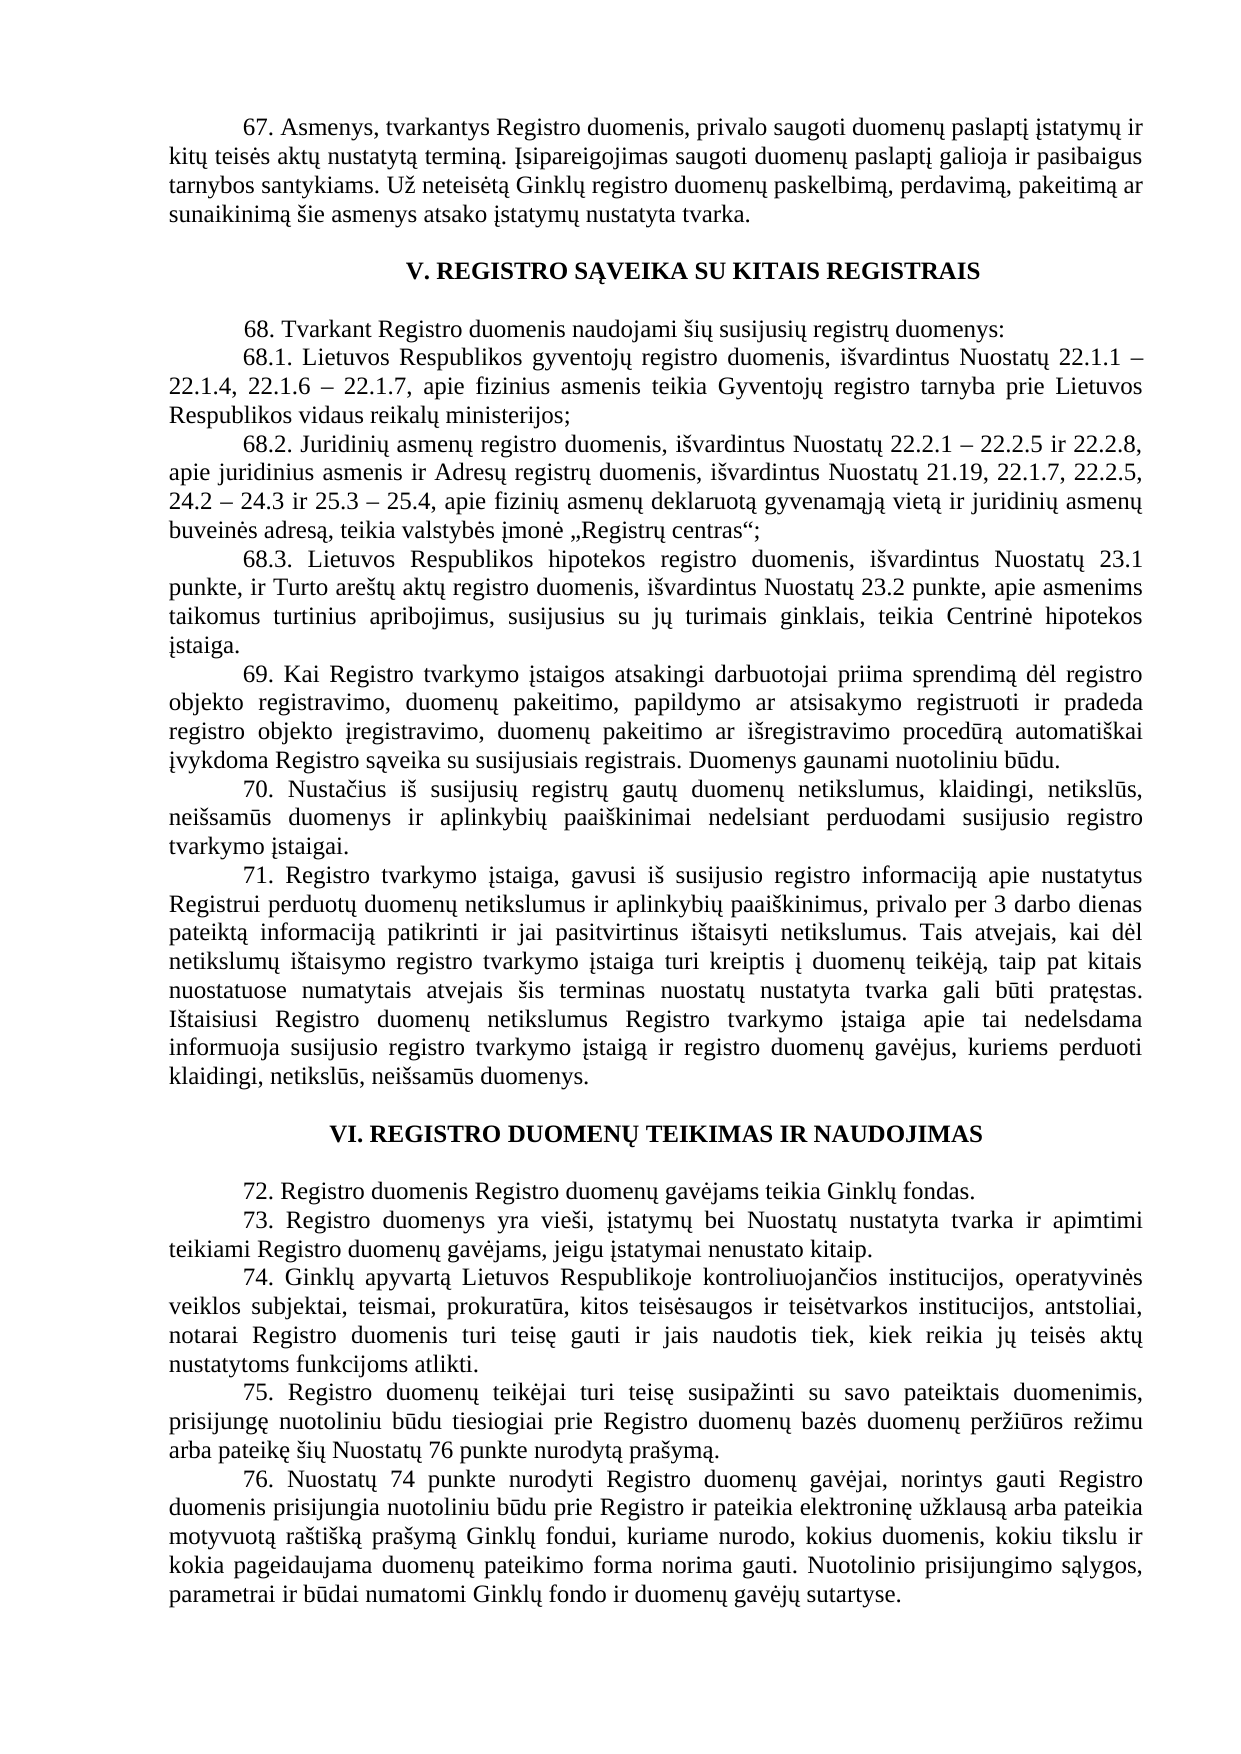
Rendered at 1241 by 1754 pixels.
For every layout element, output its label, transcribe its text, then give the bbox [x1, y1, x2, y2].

text 70. Nustačius iš susijusių registrų gautų duomenų netikslumus, klaidingi, netikslūs, neišsamūs duomenys ir aplinkybių paaiškinimai nedelsiant perduodami susijusio registro tvarkymo įstaigai. [169, 774, 1144, 860]
text 68.2. Juridinių asmenų registro duomenis, išvardintus Nuostatų 22.2.1 – 22.2.5 ir 22.2.8, apie juridinius asmenis ir Adresų registrų duomenis, išvardintus Nuostatų 21.19, 22.1.7, 22.2.5, 24.2 – 24.3 ir 25.3 – 25.4, apie fizinių asmenų deklaruotą gyvenamąją vietą ir juridinių asmenų buveinės adresą, teikia valstybės įmonė „Registrų centras“; [169, 429, 1144, 544]
text 68.3. Lietuvos Respublikos hipotekos registro duomenis, išvardintus Nuostatų 23.1 punkte, ir Turto areštų aktų registro duomenis, išvardintus Nuostatų 23.2 punkte, apie asmenims taikomus turtinius apribojimus, susijusius su jų turimais ginklais, teikia Centrinė hipotekos įstaiga. [169, 544, 1144, 659]
text 76. Nuostatų 74 punkte nurodyti Registro duomenų gavėjai, norintys gauti Registro duomenis prisijungia nuotoliniu būdu prie Registro ir pateikia elektroninę užklausą arba pateikia motyvuotą raštišką prašymą Ginklų fondui, kuriame nurodo, kokius duomenis, kokiu tikslu ir kokia pageidaujama duomenų pateikimo forma norima gauti. Nuotolinio prisijungimo sąlygos, parametrai ir būdai numatomi Ginklų fondo ir duomenų gavėjų sutartyse. [169, 1464, 1144, 1607]
text 74. Ginklų apyvartą Lietuvos Respublikoje kontroliuojančios institucijos, operatyvinės veiklos subjektai, teismai, prokuratūra, kitos teisėsaugos ir teisėtvarkos institucijos, antstoliai, notarai Registro duomenis turi teisę gauti ir jais naudotis tiek, kiek reikia jų teisės aktų nustatytoms funkcijoms atlikti. [169, 1262, 1144, 1377]
text V. REGISTRO SĄVEIKA SU KITAIS REGISTRAIS [169, 256, 1144, 285]
text 68.1. Lietuvos Respublikos gyventojų registro duomenis, išvardintus Nuostatų 22.1.1 – 22.1.4, 22.1.6 – 22.1.7, apie fizinius asmenis teikia Gyventojų registro tarnyba prie Lietuvos Respublikos vidaus reikalų ministerijos; [169, 342, 1144, 429]
text 68. Tvarkant Registro duomenis naudojami šių susijusių registrų duomenys: [169, 314, 1144, 342]
text 71. Registro tvarkymo įstaiga, gavusi iš susijusio registro informaciją apie nustatytus Registrui perduotų duomenų netikslumus ir aplinkybių paaiškinimus, privalo per 3 darbo dienas pateiktą informaciją patikrinti ir jai pasitvirtinus ištaisyti netikslumus. Tais atvejais, kai dėl netikslumų ištaisymo registro tvarkymo įstaiga turi kreiptis į duomenų teikėją, taip pat kitais nuostatuose numatytais atvejais šis terminas nuostatų nustatyta tvarka gali būti pratęstas. Ištaisiusi Registro duomenų netikslumus Registro tvarkymo įstaiga apie tai nedelsdama informuoja susijusio registro tvarkymo įstaigą ir registro duomenų gavėjus, kuriems perduoti klaidingi, netikslūs, neišsamūs duomenys. [169, 860, 1144, 1090]
text 73. Registro duomenys yra vieši, įstatymų bei Nuostatų nustatyta tvarka ir apimtimi teikiami Registro duomenų gavėjams, jeigu įstatymai nenustato kitaip. [169, 1205, 1144, 1262]
text 75. Registro duomenų teikėjai turi teisę susipažinti su savo pateiktais duomenimis, prisijungę nuotoliniu būdu tiesiogiai prie Registro duomenų bazės duomenų peržiūros režimu arba pateikę šių Nuostatų 76 punkte nurodytą prašymą. [169, 1377, 1144, 1464]
text 67. Asmenys, tvarkantys Registro duomenis, privalo saugoti duomenų paslaptį įstatymų ir kitų teisės aktų nustatytą terminą. Įsipareigojimas saugoti duomenų paslaptį galioja ir pasibaigus tarnybos santykiams. Už neteisėtą Ginklų registro duomenų paskelbimą, perdavimą, pakeitimą ar sunaikinimą šie asmenys atsako įstatymų nustatyta tvarka. [169, 112, 1144, 227]
text 69. Kai Registro tvarkymo įstaigos atsakingi darbuotojai priima sprendimą dėl registro objekto registravimo, duomenų pakeitimo, papildymo ar atsisakymo registruoti ir pradeda registro objekto įregistravimo, duomenų pakeitimo ar išregistravimo procedūrą automatiškai įvykdoma Registro sąveika su susijusiais registrais. Duomenys gaunami nuotoliniu būdu. [169, 659, 1144, 774]
text 72. Registro duomenis Registro duomenų gavėjams teikia Ginklų fondas. [169, 1176, 1144, 1205]
text VI. REGISTRO DUOMENŲ TEIKIMAS IR NAUDOJIMAS [169, 1119, 1144, 1147]
